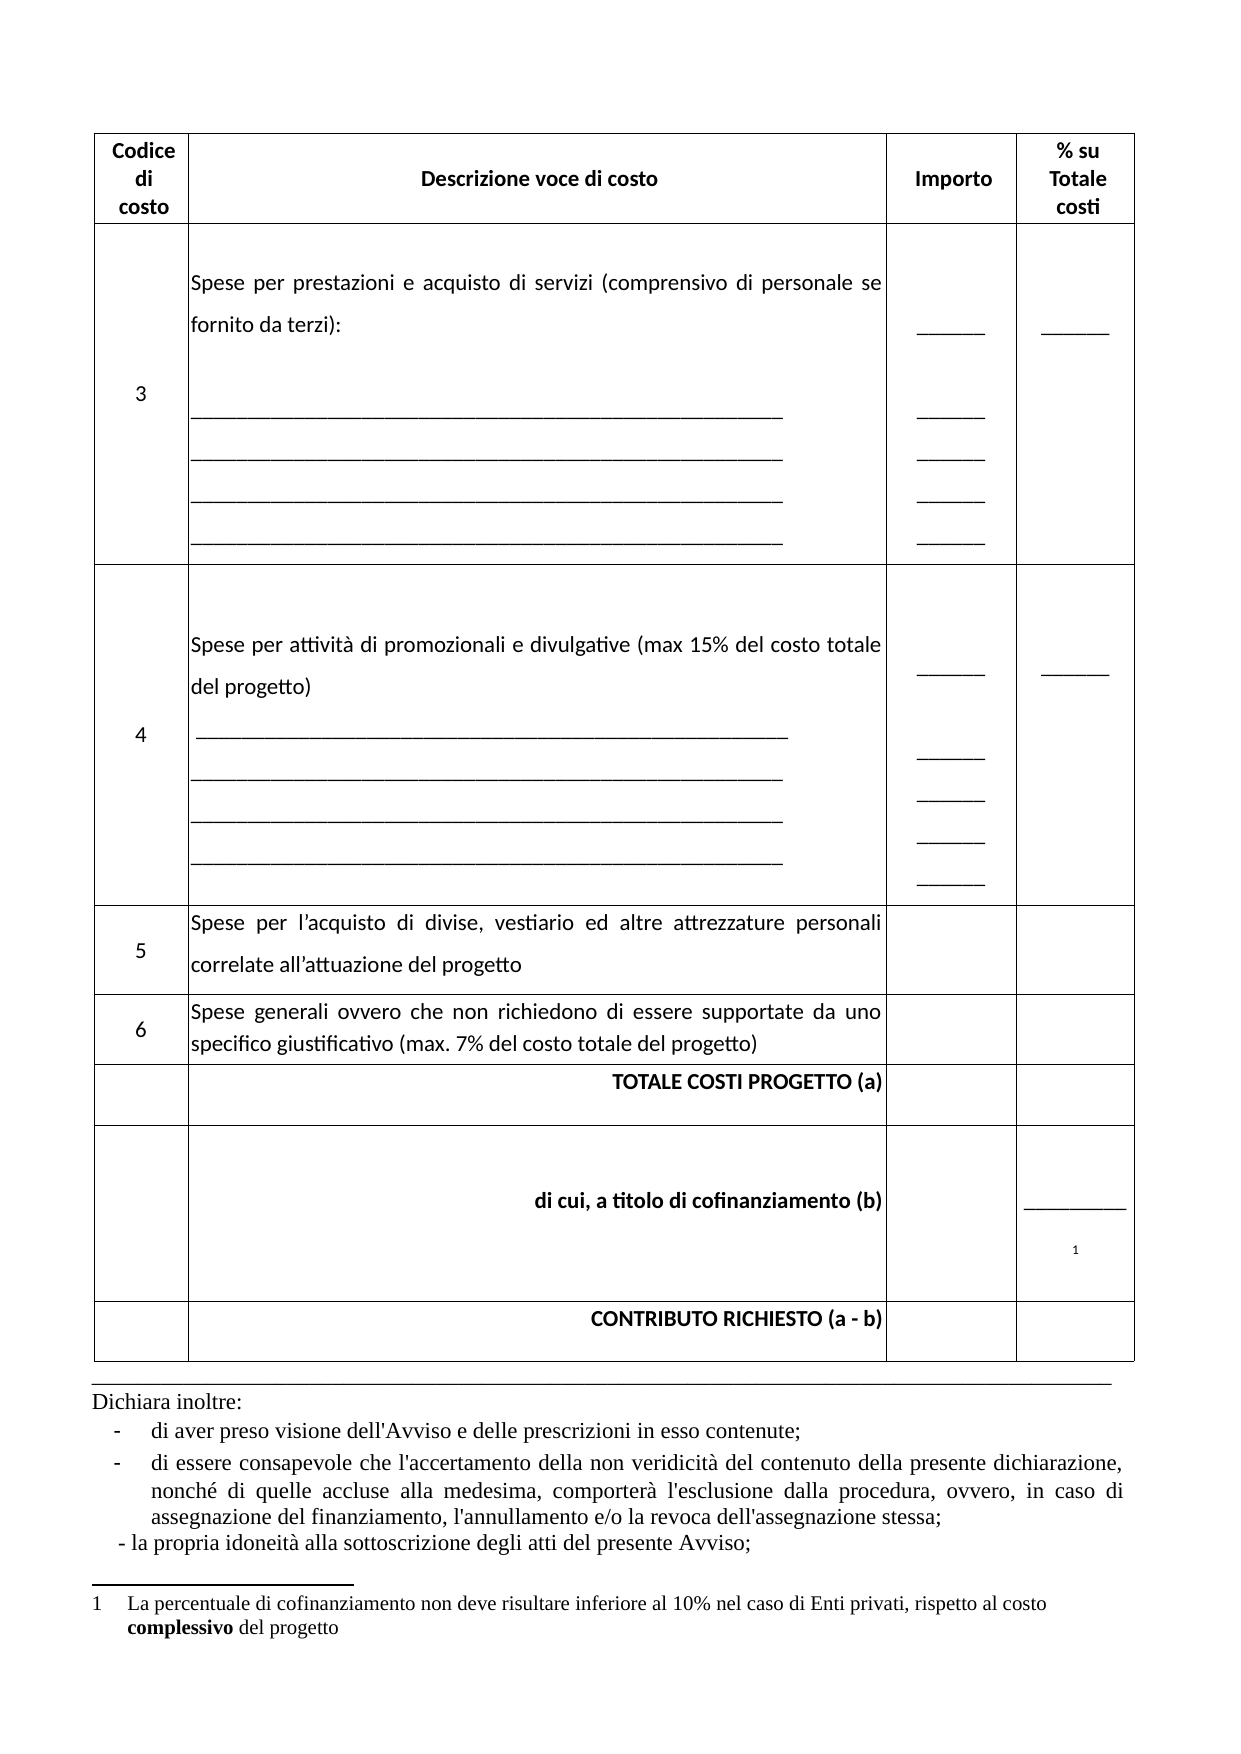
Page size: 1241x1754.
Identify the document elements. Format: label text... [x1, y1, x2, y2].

text _________________________________________________________________________________________ [92, 1361, 1137, 1388]
table_cell [887, 1126, 1016, 1301]
table_cell ______ ______ ______ ______ ______ [887, 224, 1016, 564]
table_header Descrizione voce di costo [189, 134, 886, 223]
table_cell [887, 906, 1016, 994]
table_cell Spese per prestazioni e acquisto di servizi (comprensivo di personale se fornito da terzi): ____________________________________________________ ____________________________________________________ ____________________________________________________ ____________________________________________________ [189, 224, 886, 564]
table_cell [1017, 995, 1134, 1064]
table_cell 3 [95, 224, 188, 564]
table_cell [95, 1065, 188, 1125]
table_cell [95, 1126, 188, 1301]
list di essere consapevole che l'accertamento della non veridicità del contenuto della presente dichiarazione, nonché di quelle accluse alla medesima, comporterà l'esclusione dalla procedura, ovvero, in caso di assegnazione del finanziamento, l'annullamento e/o la revoca dell'assegnazione stessa; [113, 1445, 1125, 1529]
table_cell [887, 995, 1016, 1064]
list di aver preso visione dell'Avviso e delle prescrizioni in esso contenute; [113, 1414, 1137, 1445]
text Dichiara inoltre: [92, 1388, 1137, 1414]
table_cell TOTALE COSTI PROGETTO (a) [189, 1065, 886, 1125]
table_cell [1017, 1302, 1134, 1361]
table_cell di cui, a titolo di cofinanziamento (b) [189, 1126, 886, 1301]
table_cell [887, 1065, 1016, 1125]
table_cell 6 [95, 995, 188, 1064]
table_cell 4 [95, 565, 188, 905]
table_cell [887, 1302, 1016, 1361]
table_cell ______ [1017, 224, 1134, 564]
table_cell Spese per attività di promozionali e divulgative (max 15% del costo totale del progetto) ____________________________________________________ ____________________________________________________ ____________________________________________________ ____________________________________________________ [189, 565, 886, 905]
table_header Importo [887, 134, 1016, 223]
table_cell _________ [1017, 1126, 1134, 1301]
table_cell CONTRIBUTO RICHIESTO (a - b) [189, 1302, 886, 1361]
table_cell Spese per l’acquisto di divise, vestiario ed altre attrezzature personali correlate all’attuazione del progetto [189, 906, 886, 994]
table_cell [95, 1302, 188, 1361]
table_header Codice di costo [95, 134, 188, 223]
list - la propria idoneità alla sottoscrizione degli atti del presente Avviso; [118, 1529, 1137, 1556]
table_cell ______ ______ ______ ______ ______ [887, 565, 1016, 905]
table_cell [1017, 906, 1134, 994]
table_cell [1017, 1065, 1134, 1125]
table_header % su Totale costi [1017, 134, 1134, 223]
table_cell ______ [1017, 565, 1134, 905]
table_cell Spese generali ovvero che non richiedono di essere supportate da uno specifico giustificativo (max. 7% del costo totale del progetto) [189, 995, 886, 1064]
table_cell 5 [95, 906, 188, 994]
